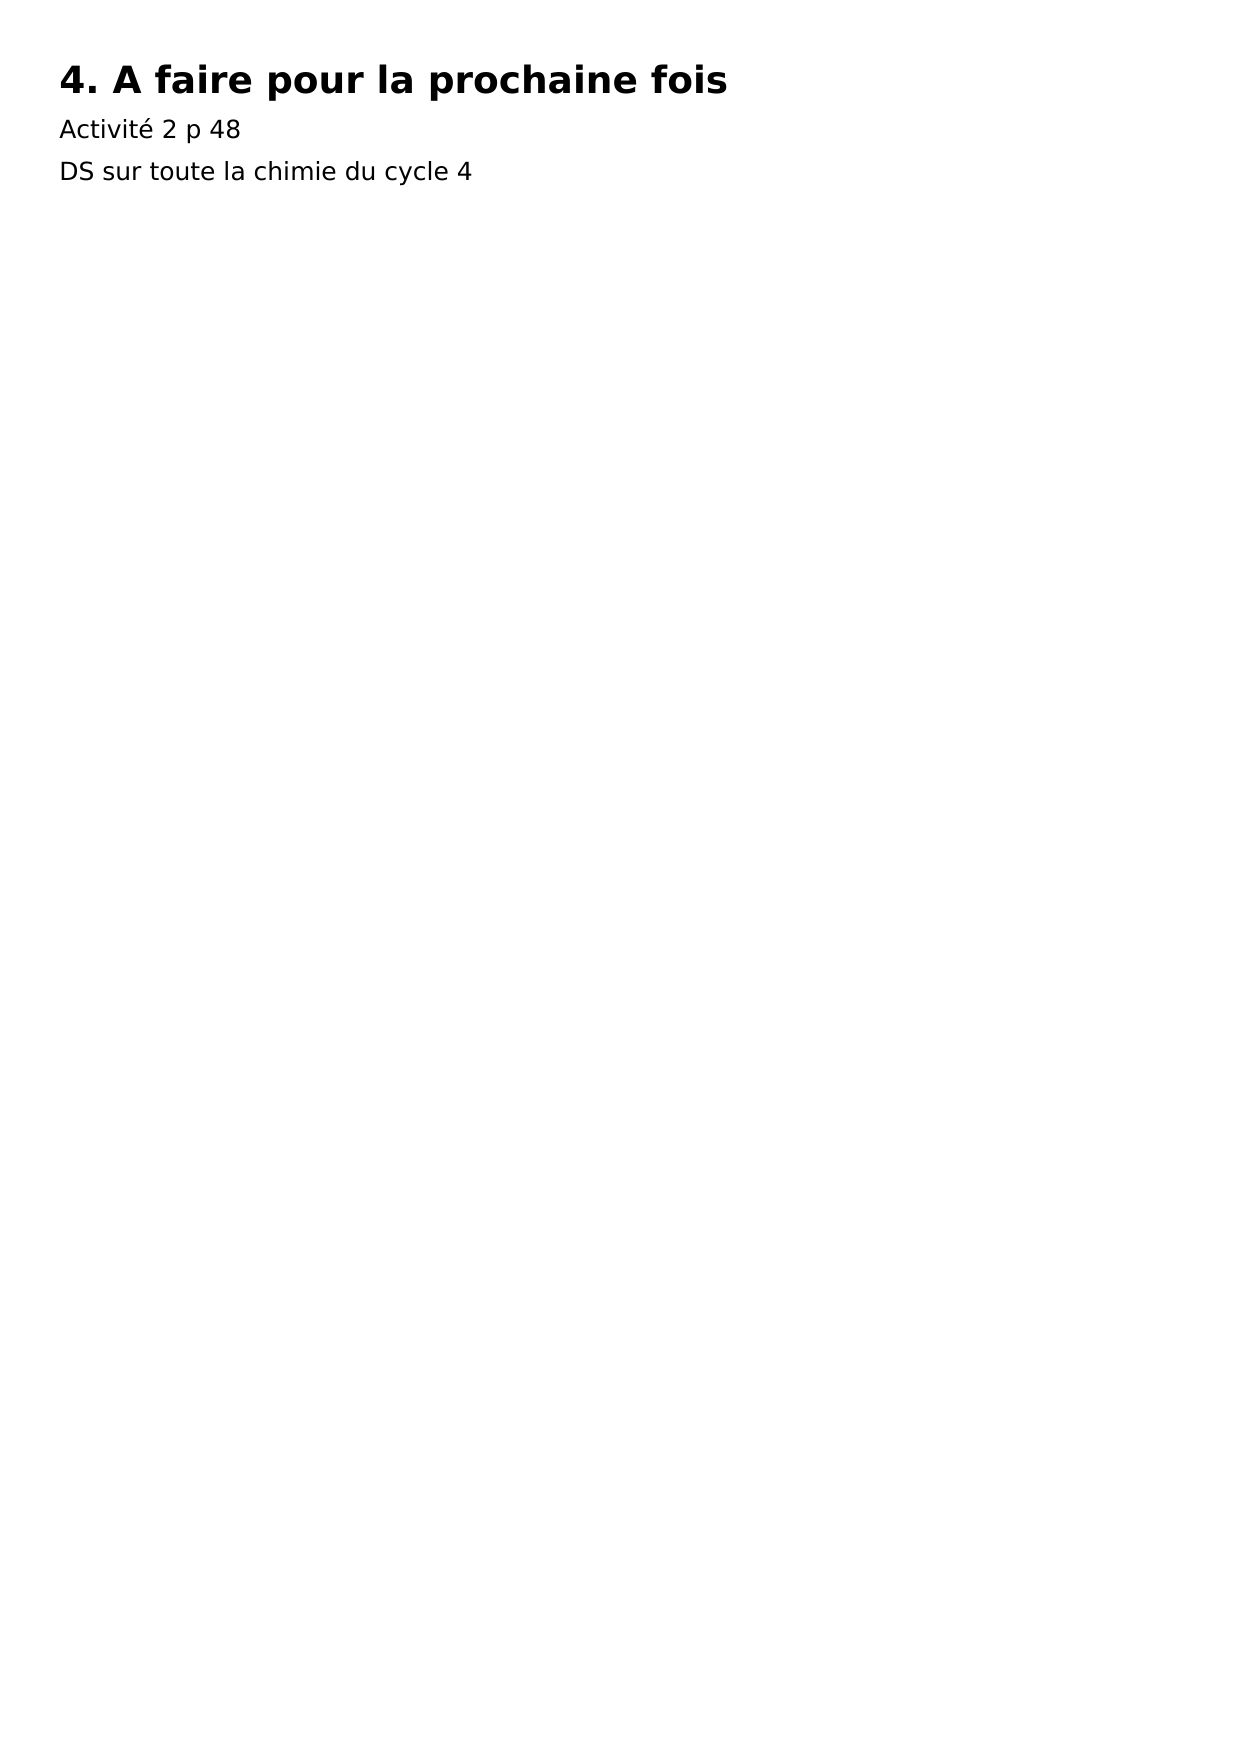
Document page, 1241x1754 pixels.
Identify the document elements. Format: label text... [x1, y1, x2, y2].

text Activité 2 p 48 [59, 115, 1181, 144]
subtitle 4. A faire pour la prochaine fois [59, 59, 1181, 103]
text DS sur toute la chimie du cycle 4 [59, 157, 1181, 186]
